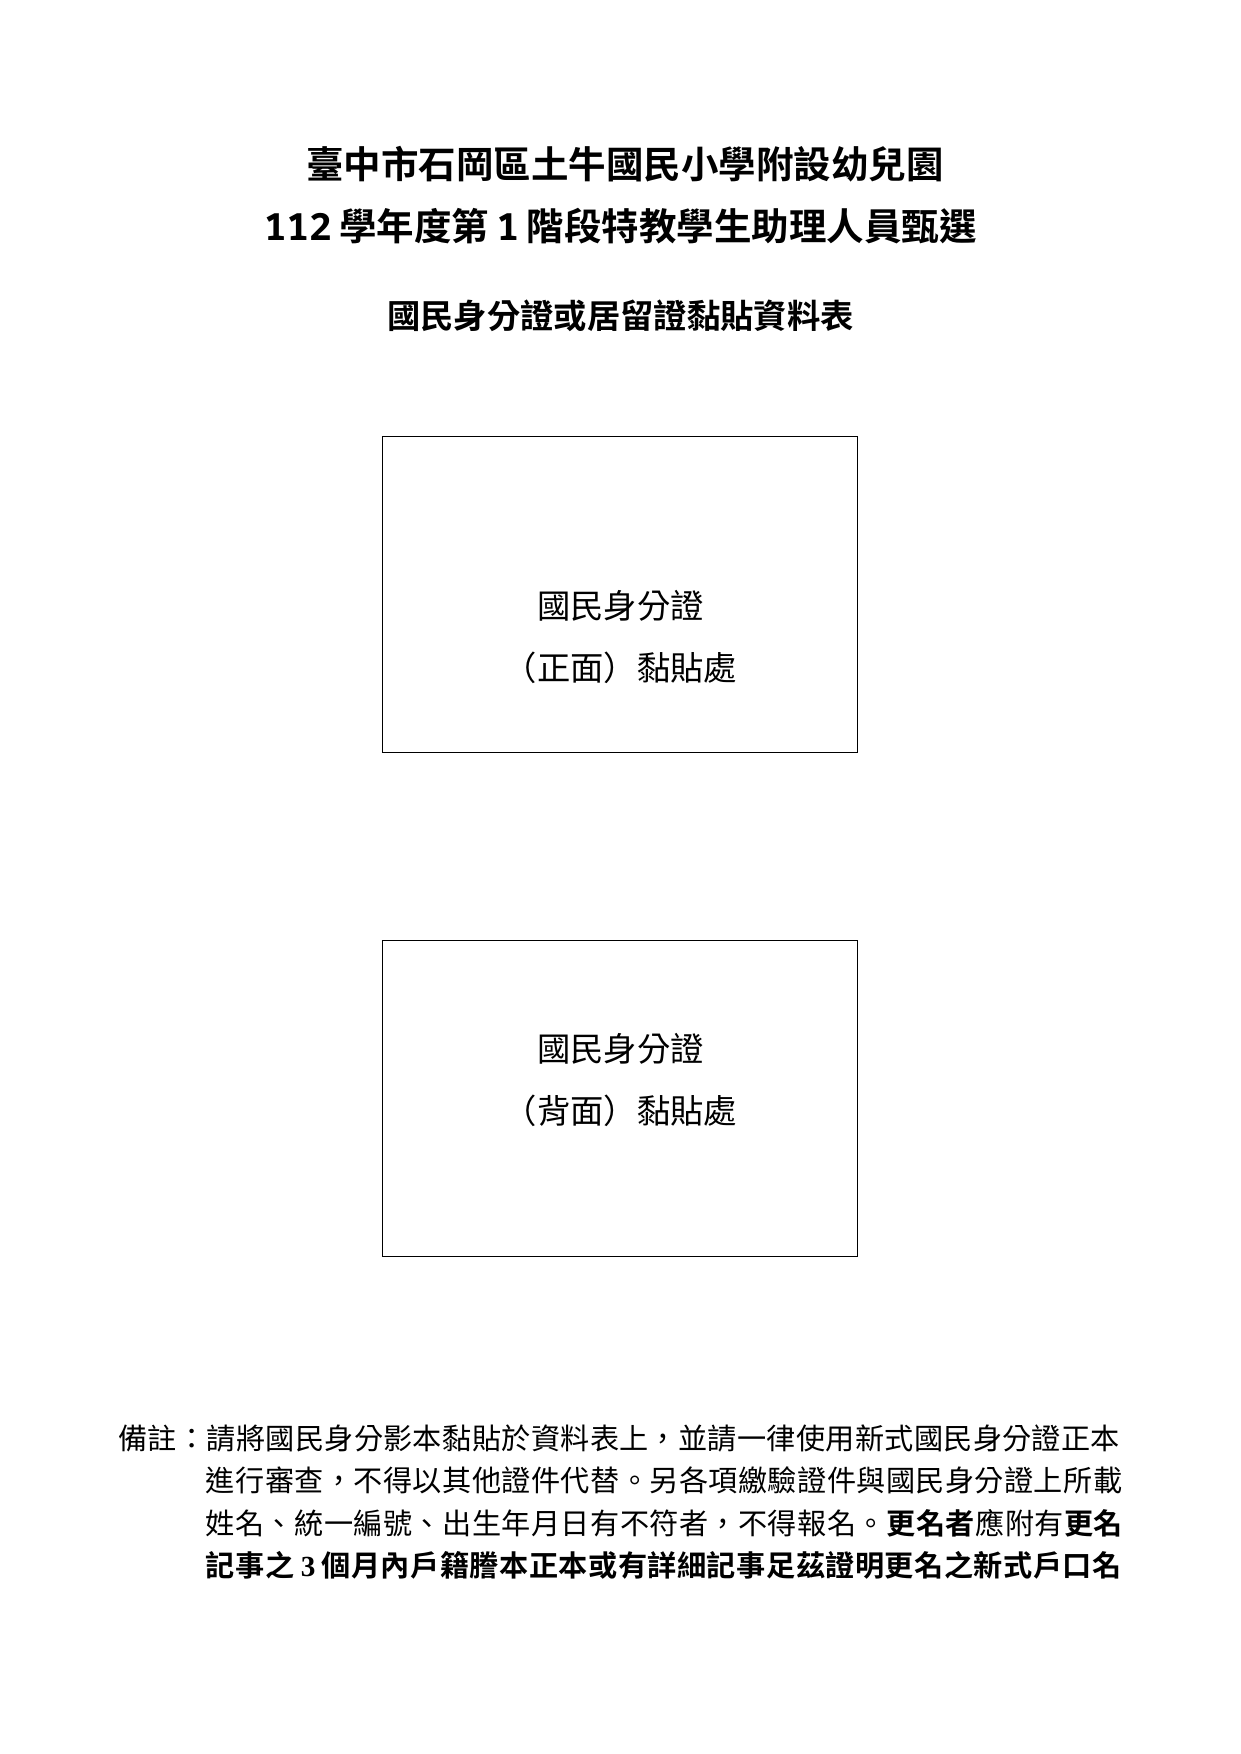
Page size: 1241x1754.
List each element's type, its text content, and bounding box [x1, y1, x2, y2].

table_header 國民身分證 （正面）黏貼處 [383, 437, 857, 752]
table_cell 國民身分證 （背面）黏貼處 [383, 941, 857, 1256]
table_cell [383, 753, 858, 940]
text 臺中市石岡區土牛國民小學附設幼兒園 [118, 120, 1122, 183]
text 112學年度第1階段特教學生助理人員甄選 [118, 183, 1122, 245]
text 備註：請將國民身分影本黏貼於資料表上，並請一律使用新式國民身分證正本進行審查，不得以其他證件代替。另各項繳驗證件與國民身分證上所載姓名、統一編號、出生年月日有不符者，不得報名。更名者應附有更名記事之3個月內戶籍謄本正本或有詳細記事足茲證明更名之新式戶口名 [118, 1416, 1123, 1585]
text 國民身分證或居留證黏貼資料表 [118, 273, 1122, 335]
